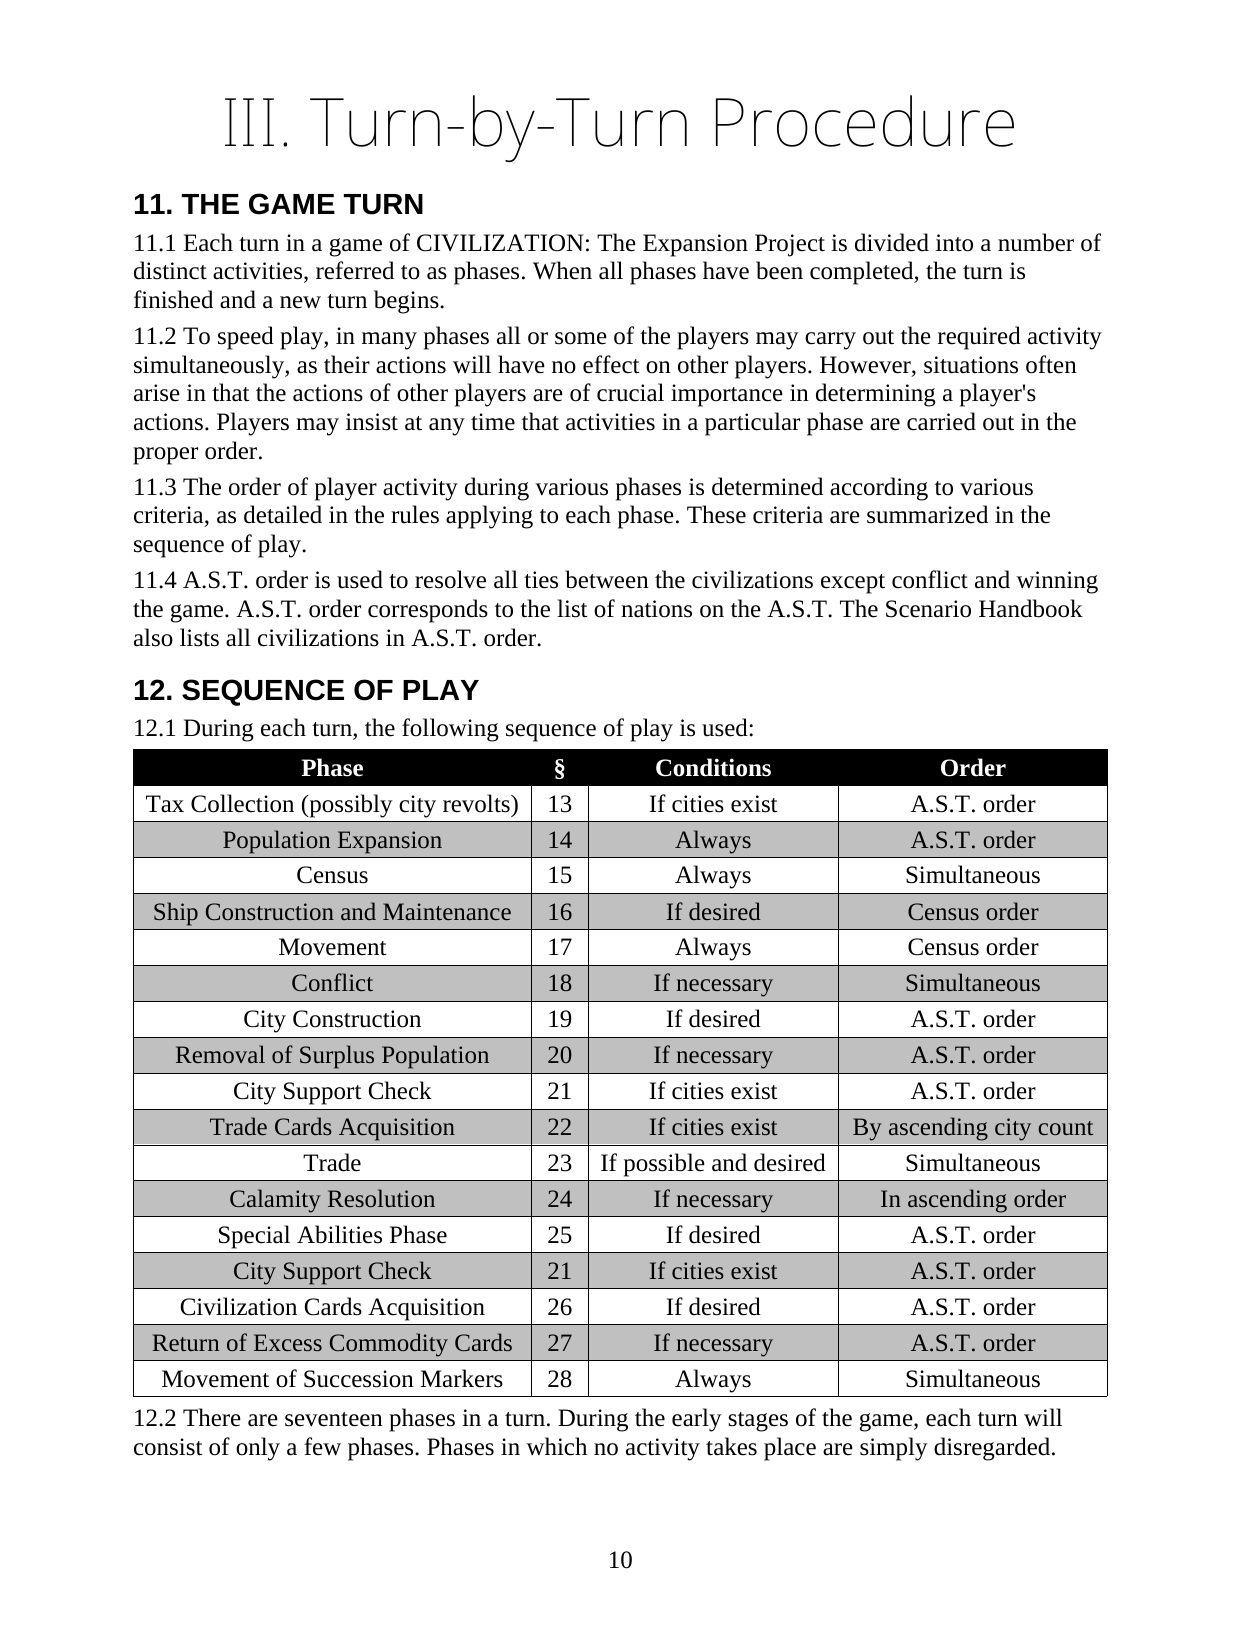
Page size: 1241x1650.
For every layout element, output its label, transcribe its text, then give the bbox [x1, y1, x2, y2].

text 11.2 To speed play, in many phases all or some of the players may carry out the required activity simultaneously, as their actions will have no effect on other players. However, situations often arise in that the actions of other players are of crucial importance in determining a player's actions. Players may insist at any time that activities in a particular phase are carried out in the proper order. [133, 321, 1107, 465]
table_cell Simultaneous [839, 858, 1107, 893]
table_cell Always [589, 822, 838, 857]
table_cell 16 [532, 894, 588, 929]
table_cell Always [589, 1361, 838, 1396]
table_cell 14 [532, 822, 588, 857]
table_cell Calamity Resolution [134, 1181, 531, 1216]
table_cell Census order [839, 894, 1107, 929]
table_cell 21 [532, 1074, 588, 1108]
table_header Phase [134, 750, 531, 785]
table_cell A.S.T. order [839, 786, 1107, 821]
table_cell Simultaneous [839, 1146, 1107, 1180]
table_cell 22 [532, 1110, 588, 1144]
table_cell Movement of Succession Markers [134, 1361, 531, 1396]
table_cell 28 [532, 1361, 588, 1396]
table_cell Return of Excess Commodity Cards [134, 1325, 531, 1360]
table_cell By ascending city count [839, 1110, 1107, 1144]
table_cell A.S.T. order [839, 1325, 1107, 1360]
table_cell In ascending order [839, 1181, 1107, 1216]
table_cell If desired [589, 894, 838, 929]
table_cell If cities exist [589, 1074, 838, 1108]
table_cell A.S.T. order [839, 1074, 1107, 1108]
table_cell A.S.T. order [839, 1002, 1107, 1037]
table_cell If necessary [589, 1181, 838, 1216]
text 11.1 Each turn in a game of CIVILIZATION: The Expansion Project is divided into a number of distinct activities, referred to as phases. When all phases have been completed, the turn is finished and a new turn begins. [133, 228, 1107, 314]
table_cell Civilization Cards Acquisition [134, 1289, 531, 1324]
table_cell Ship Construction and Maintenance [134, 894, 531, 929]
table_cell 26 [532, 1289, 588, 1324]
table_cell 18 [532, 966, 588, 1001]
table_cell Population Expansion [134, 822, 531, 857]
table_cell Census order [839, 930, 1107, 965]
table_cell 24 [532, 1181, 588, 1216]
table_cell Census [134, 858, 531, 893]
table_cell A.S.T. order [839, 1253, 1107, 1288]
table_cell If desired [589, 1217, 838, 1252]
table_cell 19 [532, 1002, 588, 1037]
table_header Order [839, 750, 1107, 785]
table_cell Movement [134, 930, 531, 965]
table_cell Always [589, 930, 838, 965]
table_cell Simultaneous [839, 966, 1107, 1001]
table_cell City Construction [134, 1002, 531, 1037]
table_cell City Support Check [134, 1253, 531, 1288]
table_cell 27 [532, 1325, 588, 1360]
table_cell If necessary [589, 966, 838, 1001]
table_cell 13 [532, 786, 588, 821]
table_cell A.S.T. order [839, 822, 1107, 857]
table_cell Special Abilities Phase [134, 1217, 531, 1252]
table_cell Always [589, 858, 838, 893]
table_cell Simultaneous [839, 1361, 1107, 1396]
table_cell Trade [134, 1146, 531, 1180]
table_cell Tax Collection (possibly city revolts) [134, 786, 531, 821]
table_cell If cities exist [589, 786, 838, 821]
table_cell Conflict [134, 966, 531, 1001]
table_cell 25 [532, 1217, 588, 1252]
table_cell 23 [532, 1146, 588, 1180]
table_cell Removal of Surplus Population [134, 1038, 531, 1073]
table_cell If possible and desired [589, 1146, 838, 1180]
table_cell City Support Check [134, 1074, 531, 1108]
subtitle III. Turn-by-Turn Procedure [133, 75, 1107, 166]
subtitle 11. The Game Turn [133, 187, 1107, 221]
table_cell 21 [532, 1253, 588, 1288]
table_header Conditions [589, 750, 838, 785]
table_cell 17 [532, 930, 588, 965]
table_cell If necessary [589, 1325, 838, 1360]
table_cell If desired [589, 1289, 838, 1324]
text 12.1 During each turn, the following sequence of play is used: [133, 713, 1107, 742]
table_header § [532, 750, 588, 785]
table_cell A.S.T. order [839, 1217, 1107, 1252]
table_cell A.S.T. order [839, 1038, 1107, 1073]
table_cell Trade Cards Acquisition [134, 1110, 531, 1144]
text 12.2 There are seventeen phases in a turn. During the early stages of the game, each turn will consist of only a few phases. Phases in which no activity takes place are simply disregarded. [133, 1403, 1107, 1461]
subtitle 12. Sequence of Play [133, 673, 1107, 706]
table_cell If cities exist [589, 1110, 838, 1144]
text 11.3 The order of player activity during various phases is determined according to various criteria, as detailed in the rules applying to each phase. These criteria are summarized in the sequence of play. [133, 472, 1107, 558]
table_cell If cities exist [589, 1253, 838, 1288]
table_cell A.S.T. order [839, 1289, 1107, 1324]
table_cell 20 [532, 1038, 588, 1073]
table_cell 15 [532, 858, 588, 893]
text 11.4 A.S.T. order is used to resolve all ties between the civilizations except conflict and winning the game. A.S.T. order corresponds to the list of nations on the A.S.T. The Scenario Handbook also lists all civilizations in A.S.T. order. [133, 565, 1107, 651]
table_cell If necessary [589, 1038, 838, 1073]
table_cell If desired [589, 1002, 838, 1037]
